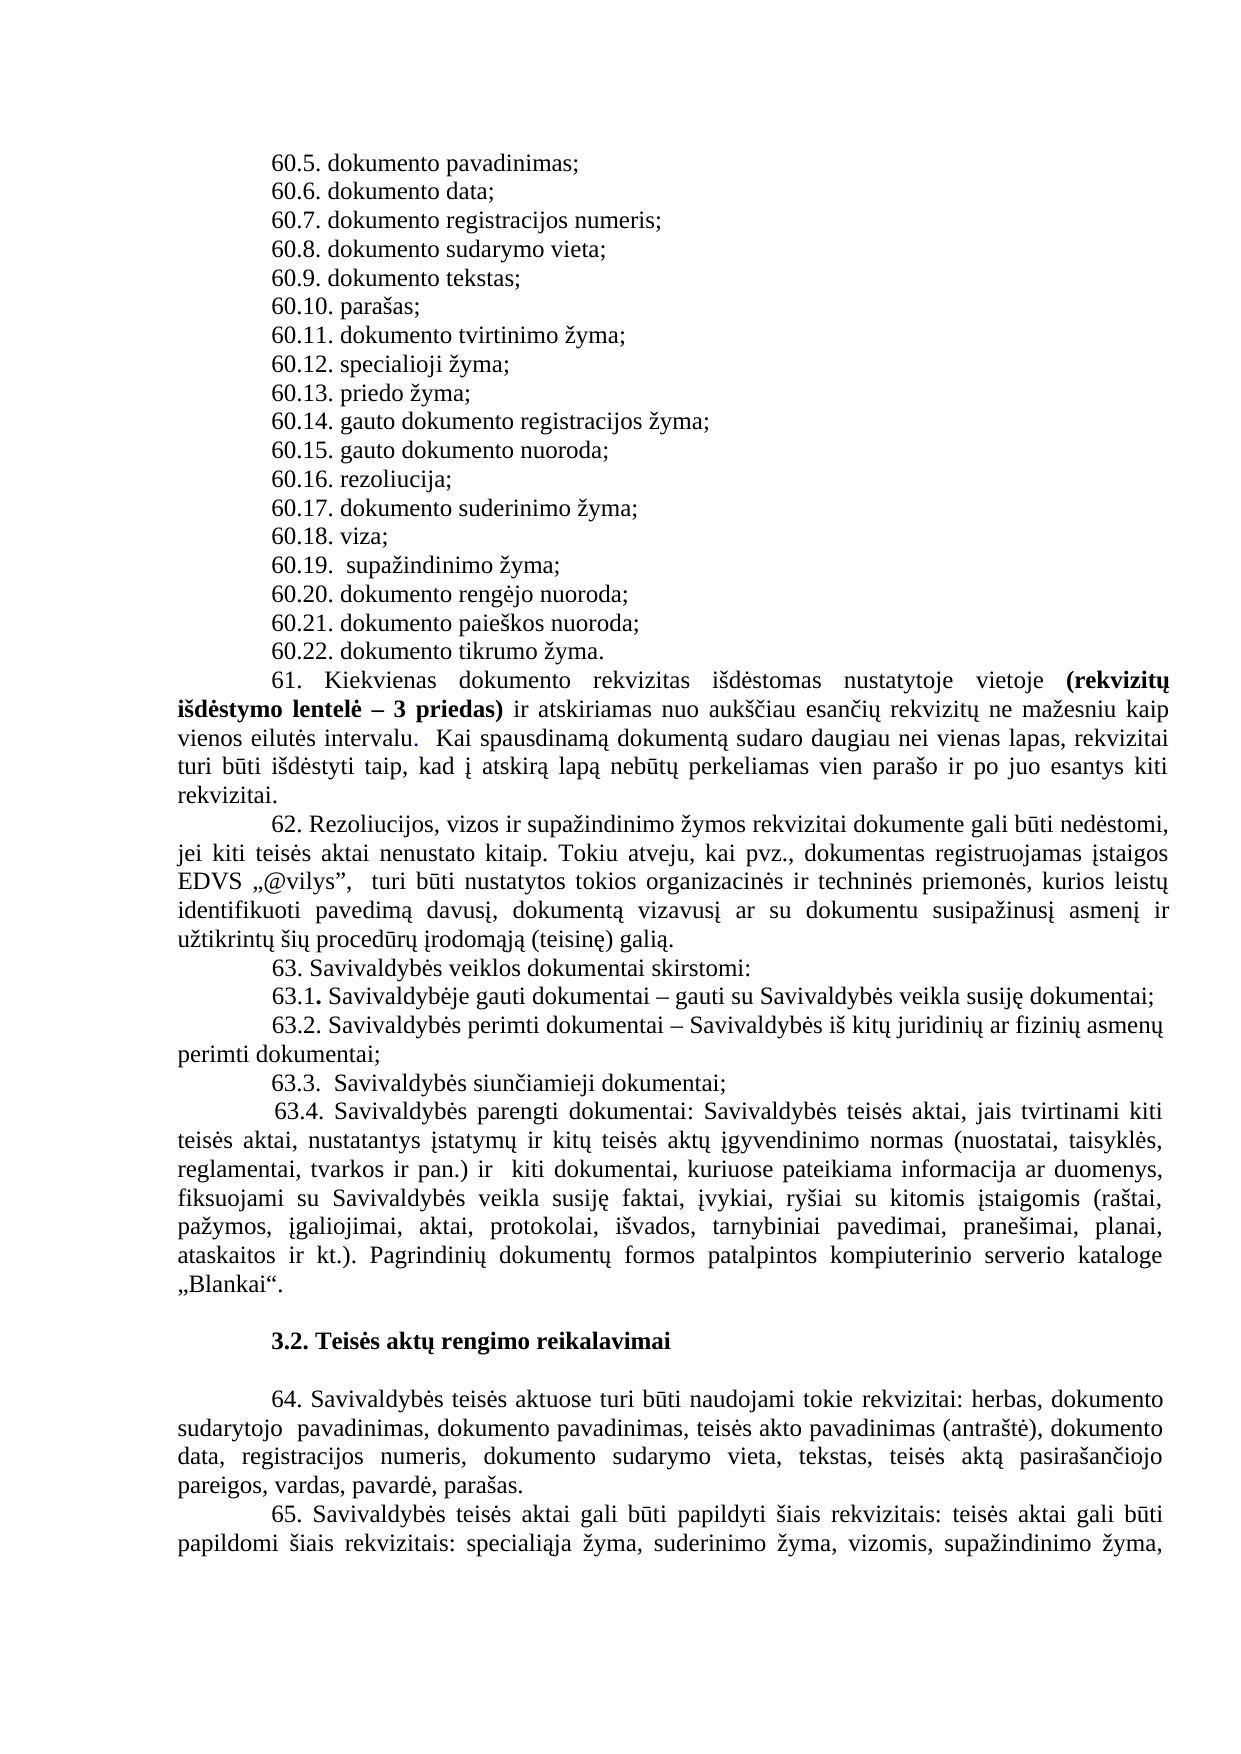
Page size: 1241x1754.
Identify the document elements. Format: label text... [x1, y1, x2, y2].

text 3.2. Teisės aktų rengimo reikalavimai [177, 1326, 1170, 1355]
text 63.1. Savivaldybėje gauti dokumentai – gauti su Savivaldybės veikla susiję dokumentai; [177, 981, 1170, 1010]
text 60.10. parašas; [177, 291, 1170, 320]
text 63. Savivaldybės veiklos dokumentai skirstomi: [177, 953, 1170, 981]
text 60.9. dokumento tekstas; [177, 263, 1170, 291]
text 60.15. gauto dokumento nuoroda; [177, 435, 1170, 464]
text 60.14. gauto dokumento registracijos žyma; [177, 406, 1170, 435]
text 63.4. Savivaldybės parengti dokumentai: Savivaldybės teisės aktai, jais tvirtinami kiti teisės aktai, nustatantys įstatymų ir kitų teisės aktų įgyvendinimo normas (nuostatai, taisyklės, reglamentai, tvarkos ir pan.) ir kiti dokumentai, kuriuose pateikiama informacija ar duomenys, fiksuojami su Savivaldybės veikla susiję faktai, įvykiai, ryšiai su kitomis įstaigomis (raštai, pažymos, įgaliojimai, aktai, protokolai, išvados, tarnybiniai pavedimai, pranešimai, planai, ataskaitos ir kt.). Pagrindinių dokumentų formos patalpintos kompiuterinio serverio kataloge „Blankai“. [177, 1096, 1163, 1298]
text 60.6. dokumento data; [177, 176, 1170, 205]
text 60.5. dokumento pavadinimas; [177, 148, 1170, 176]
text 60.8. dokumento sudarymo vieta; [177, 234, 1170, 263]
text 60.20. dokumento rengėjo nuoroda; [177, 579, 1170, 608]
text 60.19. supažindinimo žyma; [177, 550, 1170, 579]
text 60.7. dokumento registracijos numeris; [177, 205, 1170, 234]
text 64. Savivaldybės teisės aktuose turi būti naudojami tokie rekvizitai: herbas, dokumento sudarytojo pavadinimas, dokumento pavadinimas, teisės akto pavadinimas (antraštė), dokumento data, registracijos numeris, dokumento sudarymo vieta, tekstas, teisės aktą pasirašančiojo pareigos, vardas, pavardė, parašas. [177, 1384, 1163, 1499]
text 60.17. dokumento suderinimo žyma; [177, 493, 1170, 521]
text 60.13. priedo žyma; [177, 378, 1170, 406]
text 60.11. dokumento tvirtinimo žyma; [177, 320, 1170, 349]
text 63.3. Savivaldybės siunčiamieji dokumentai; [177, 1068, 1163, 1096]
text 63.2. Savivaldybės perimti dokumentai – Savivaldybės iš kitų juridinių ar fizinių asmenų perimti dokumentai; [177, 1010, 1163, 1068]
text 65. Savivaldybės teisės aktai gali būti papildyti šiais rekvizitais: teisės aktai gali būti papildomi šiais rekvizitais: specialiąja žyma, suderinimo žyma, vizomis, supažindinimo žyma, [177, 1499, 1163, 1556]
text 62. Rezoliucijos, vizos ir supažindinimo žymos rekvizitai dokumente gali būti nedėstomi, jei kiti teisės aktai nenustato kitaip. Tokiu atveju, kai pvz., dokumentas registruojamas įstaigos EDVS „@vilys”, turi būti nustatytos tokios organizacinės ir techninės priemonės, kurios leistų identifikuoti pavedimą davusį, dokumentą vizavusį ar su dokumentu susipažinusį asmenį ir užtikrintų šių procedūrų įrodomąją (teisinę) galią. [177, 809, 1170, 953]
text 60.21. dokumento paieškos nuoroda; [177, 608, 1170, 636]
text 60.18. viza; [177, 521, 1170, 550]
text 60.22. dokumento tikrumo žyma. [177, 636, 1170, 665]
text 61. Kiekvienas dokumento rekvizitas išdėstomas nustatytoje vietoje (rekvizitų išdėstymo lentelė – 3 priedas) ir atskiriamas nuo aukščiau esančių rekvizitų ne mažesniu kaip vienos eilutės intervalu. Kai spausdinamą dokumentą sudaro daugiau nei vienas lapas, rekvizitai turi būti išdėstyti taip, kad į atskirą lapą nebūtų perkeliamas vien parašo ir po juo esantys kiti rekvizitai. [177, 665, 1170, 809]
text 60.16. rezoliucija; [177, 464, 1170, 493]
text 60.12. specialioji žyma; [177, 349, 1170, 378]
